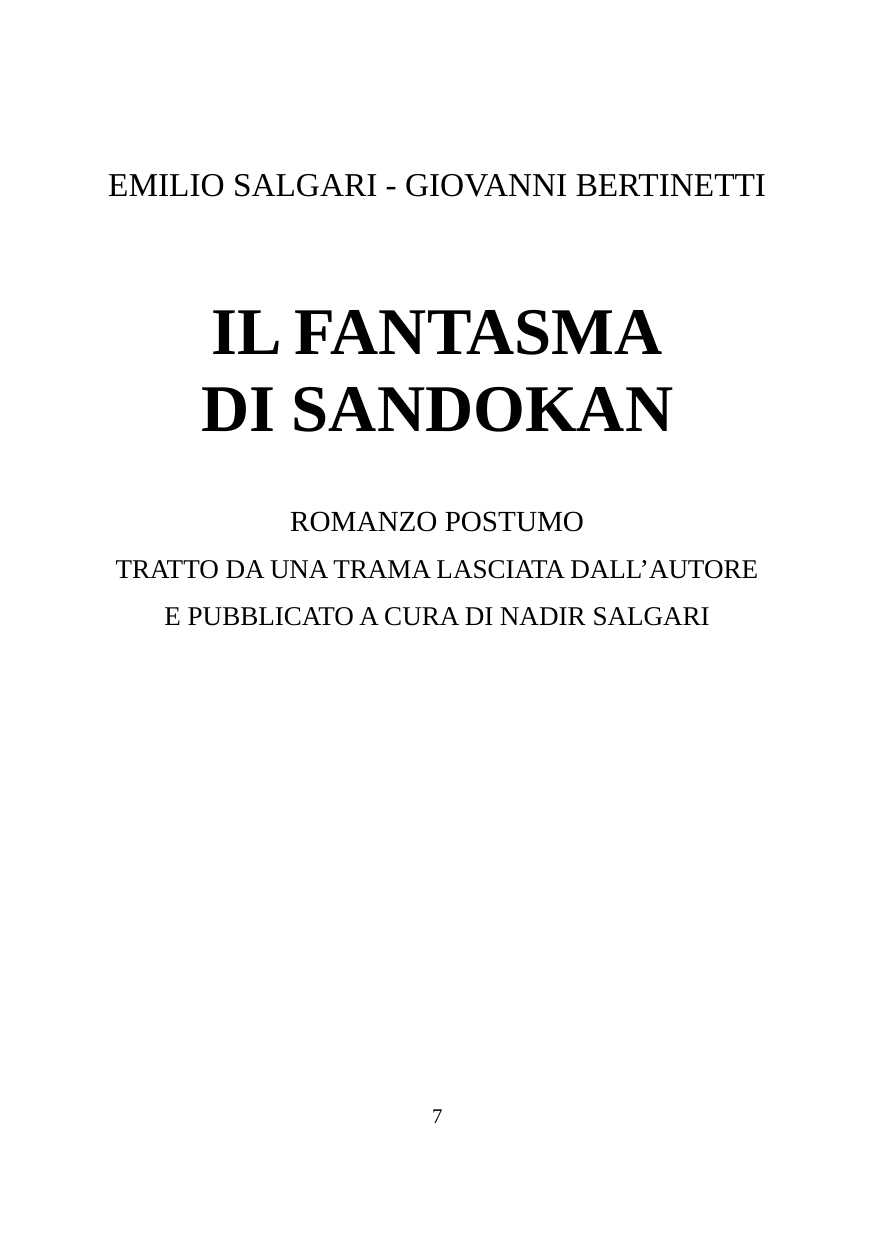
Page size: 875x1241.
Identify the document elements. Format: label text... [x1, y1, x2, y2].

text IL FANTASMA DI SANDOKAN [106, 292, 768, 446]
text ROMANZO POSTUMO TRATTO DA UNA TRAMA LASCIATA DALL’AUTORE E PUBBLICATO A CURA DI NADIR SALGARI [106, 504, 768, 631]
text EMILIO SALGARI - GIOVANNI BERTINETTI [106, 165, 768, 204]
